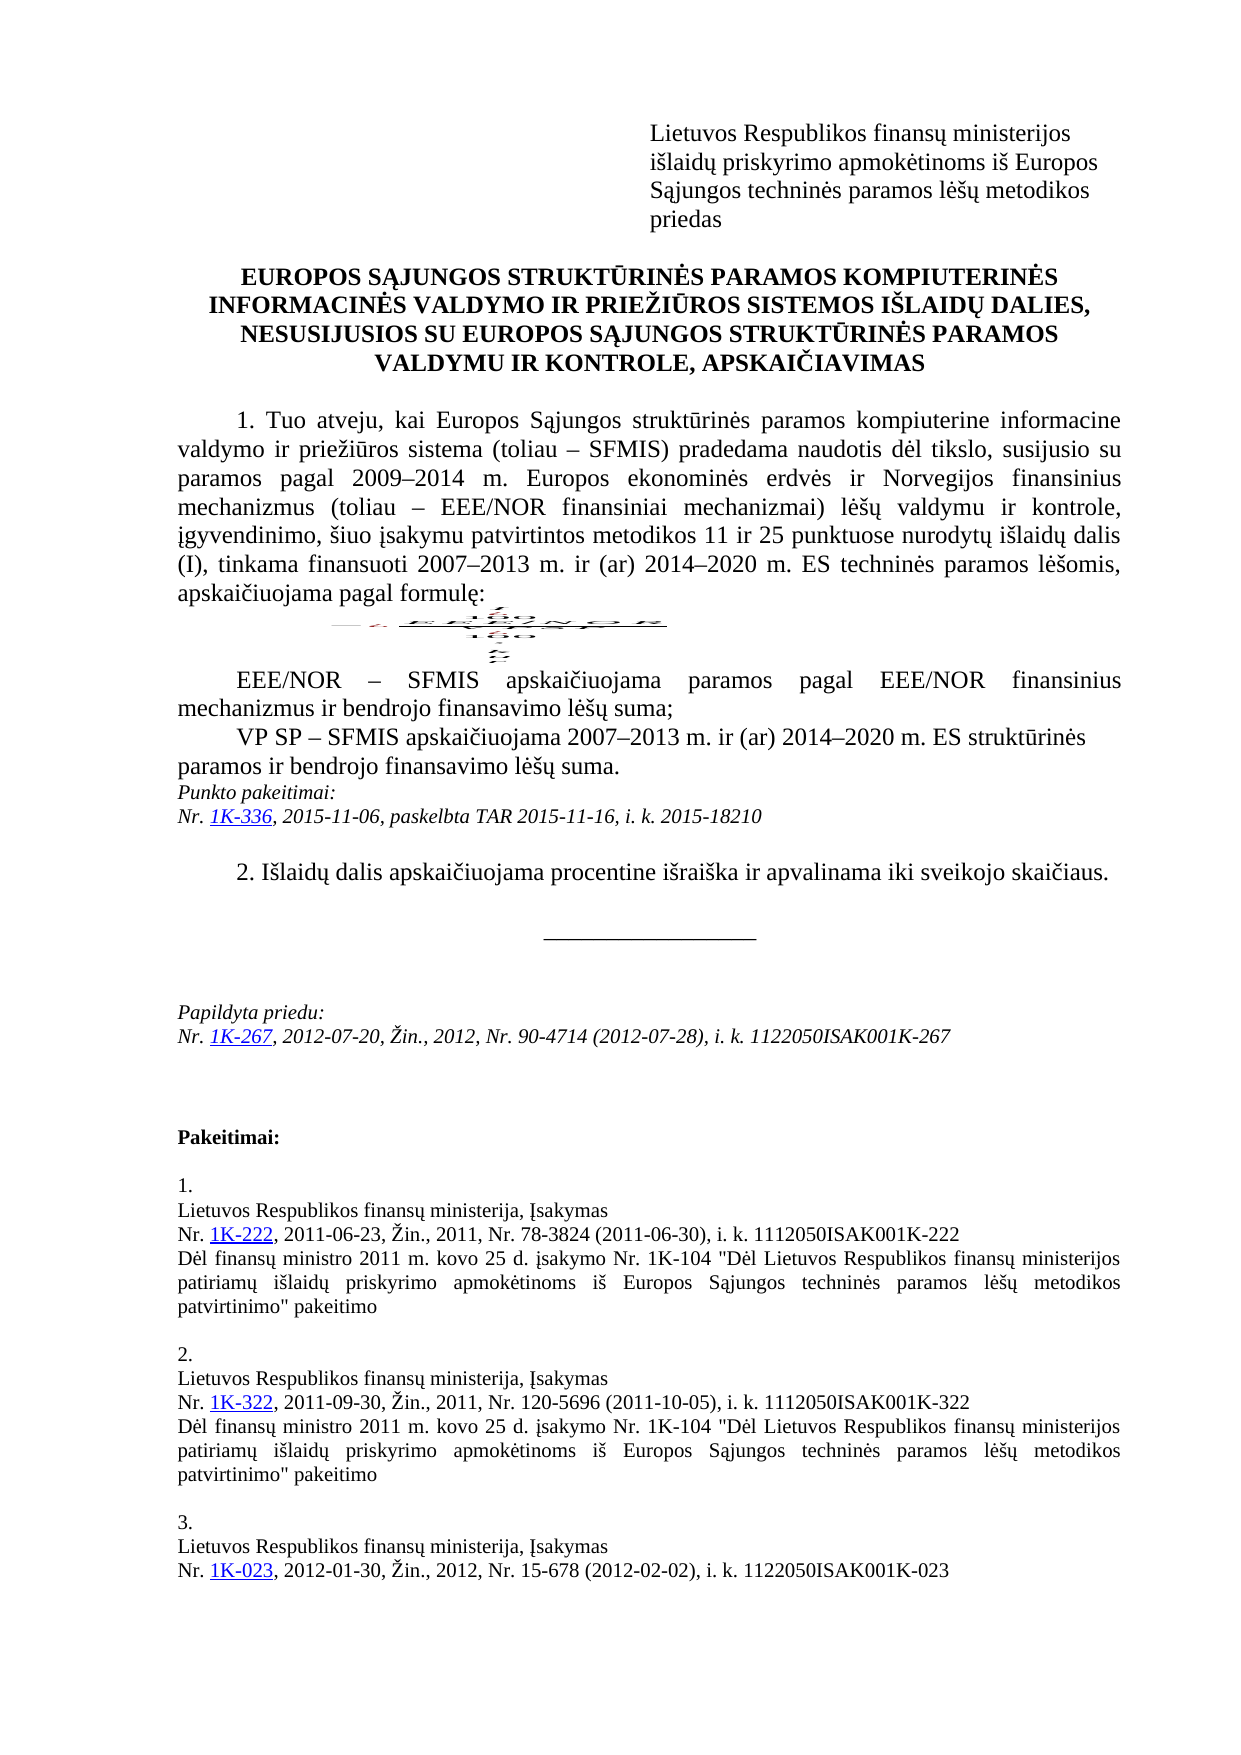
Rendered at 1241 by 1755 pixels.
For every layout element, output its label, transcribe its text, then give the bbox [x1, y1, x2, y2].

text 2. [177, 1342, 1122, 1366]
text Lietuvos Respublikos finansų ministerijos [649, 118, 1122, 147]
text Nr. 1K-322, 2011-09-30, Žin., 2011, Nr. 120-5696 (2011-10-05), i. k. 1112050ISAK001K-322 [177, 1390, 1122, 1414]
text Nr. 1K-267, 2012-07-20, Žin., 2012, Nr. 90-4714 (2012-07-28), i. k. 1122050ISAK001K-267 [177, 1024, 1122, 1048]
text Nr. 1K-023, 2012-01-30, Žin., 2012, Nr. 15-678 (2012-02-02), i. k. 1122050ISAK001K-023 [177, 1558, 1122, 1582]
text Dėl finansų ministro 2011 m. kovo 25 d. įsakymo Nr. 1K-104 "Dėl Lietuvos Respublikos finansų ministerijos patiriamų išlaidų priskyrimo apmokėtinoms iš Europos Sąjungos techninės paramos lėšų metodikos patvirtinimo" pakeitimo [177, 1414, 1122, 1486]
text priedas [649, 204, 1122, 233]
text VP SP – SFMIS apskaičiuojama 2007–2013 m. ir (ar) 2014–2020 m. ES struktūrinės paramos ir bendrojo finansavimo lėšų suma. [177, 722, 1122, 780]
text Nr. 1K-222, 2011-06-23, Žin., 2011, Nr. 78-3824 (2011-06-30), i. k. 1112050ISAK001K-222 [177, 1222, 1122, 1246]
text Pakeitimai: [177, 1125, 1122, 1149]
text Sąjungos techninės paramos lėšų metodikos [649, 176, 1122, 204]
text Dėl finansų ministro 2011 m. kovo 25 d. įsakymo Nr. 1K-104 "Dėl Lietuvos Respublikos finansų ministerijos patiriamų išlaidų priskyrimo apmokėtinoms iš Europos Sąjungos techninės paramos lėšų metodikos patvirtinimo" pakeitimo [177, 1246, 1122, 1318]
text 3. [177, 1510, 1122, 1534]
text Nr. 1K-336, 2015-11-06, paskelbta TAR 2015-11-16, i. k. 2015-18210 [177, 804, 1122, 828]
text EUROPOS SĄJUNGOS STRUKTŪRINĖS PARAMOS KOMPIUTERINĖS INFORMACINĖS VALDYMO IR PRIEŽIŪROS SISTEMOS IŠLAIDŲ DALIES, NESUSIJUSIOS SU EUROPOS SĄJUNGOS STRUKTŪRINĖS PARAMOS VALDYMU IR KONTROLE, APSKAIČIAVIMAS [177, 262, 1122, 377]
text Lietuvos Respublikos finansų ministerija, Įsakymas [177, 1197, 1122, 1222]
text išlaidų priskyrimo apmokėtinoms iš Europos [649, 147, 1122, 176]
text 1. [177, 1173, 1122, 1197]
text EEE/NOR – SFMIS apskaičiuojama paramos pagal EEE/NOR finansinius mechanizmus ir bendrojo finansavimo lėšų suma; [177, 665, 1122, 722]
text 2. Išlaidų dalis apskaičiuojama procentine išraiška ir apvalinama iki sveikojo skaičiaus. [177, 857, 1122, 885]
text Punkto pakeitimai: [177, 780, 1122, 804]
text Papildyta priedu: [177, 1000, 1122, 1024]
text Lietuvos Respublikos finansų ministerija, Įsakymas [177, 1366, 1122, 1390]
text 1. Tuo atveju, kai Europos Sąjungos struktūrinės paramos kompiuterine informacine valdymo ir priežiūros sistema (toliau – SFMIS) pradedama naudotis dėl tikslo, susijusio su paramos pagal 2009–2014 m. Europos ekonominės erdvės ir Norvegijos finansinius mechanizmus (toliau – EEE/NOR finansiniai mechanizmai) lėšų valdymu ir kontrole, įgyvendinimo, šiuo įsakymu patvirtintos metodikos 11 ir 25 punktuose nurodytų išlaidų dalis (I), tinkama finansuoti 2007–2013 m. ir (ar) 2014–2020 m. ES techninės paramos lėšomis, apskaičiuojama pagal formulę: [177, 406, 1122, 607]
text Lietuvos Respublikos finansų ministerija, Įsakymas [177, 1534, 1122, 1558]
text _________________ [177, 914, 1122, 943]
